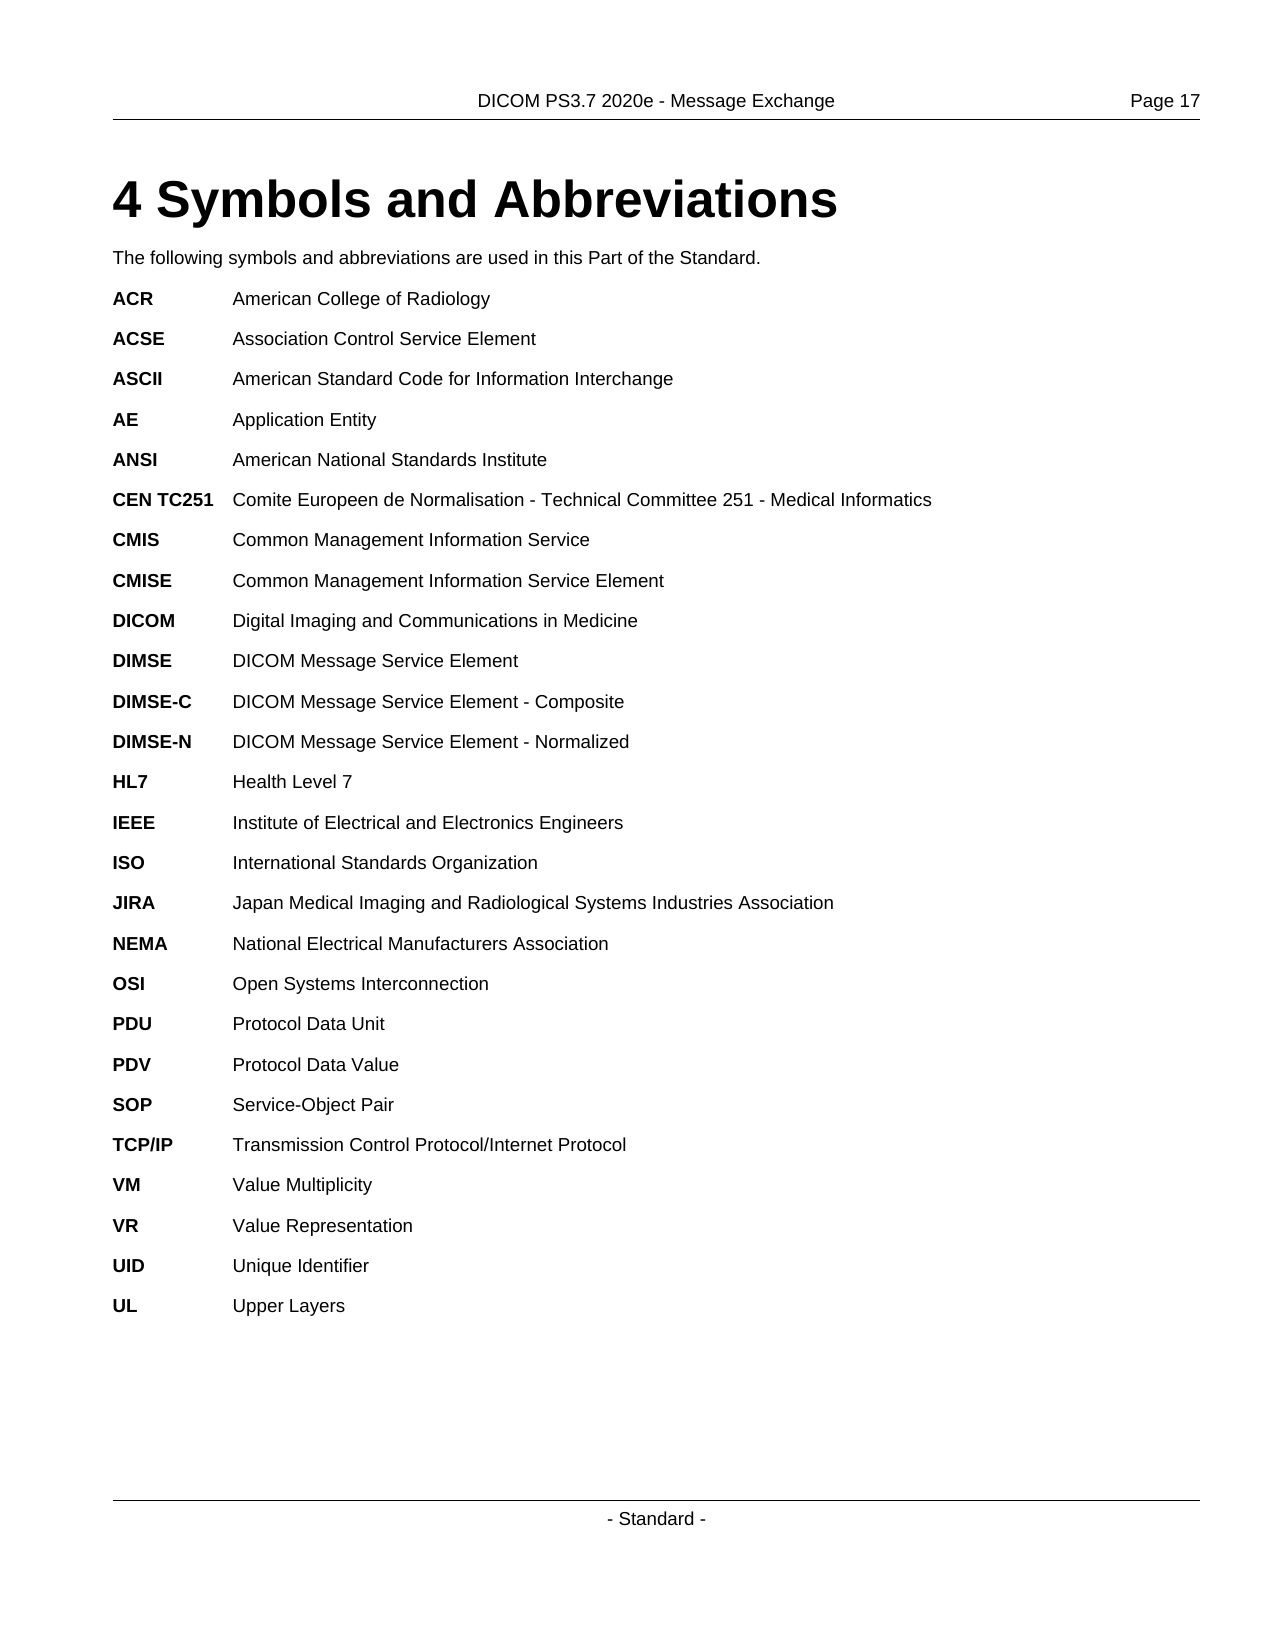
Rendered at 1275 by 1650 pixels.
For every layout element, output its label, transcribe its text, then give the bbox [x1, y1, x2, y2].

text DIMSE-C DICOM Message Service Element - Composite [112, 691, 1200, 712]
text UID Unique Identifier [112, 1255, 1200, 1276]
text ANSI American National Standards Institute [112, 449, 1200, 470]
text CEN TC251 Comite Europeen de Normalisation - Technical Committee 251 - Medical Informatics [112, 489, 1200, 511]
text ACSE Association Control Service Element [112, 328, 1200, 349]
text OSI Open Systems Interconnection [112, 973, 1200, 994]
text CMIS Common Management Information Service [112, 529, 1200, 551]
text SOP Service-Object Pair [112, 1094, 1200, 1115]
text PDU Protocol Data Unit [112, 1013, 1200, 1034]
text CMISE Common Management Information Service Element [112, 569, 1200, 591]
text TCP/IP Transmission Control Protocol/Internet Protocol [112, 1134, 1200, 1156]
text NEMA National Electrical Manufacturers Association [112, 932, 1200, 954]
text DIMSE-N DICOM Message Service Element - Normalized [112, 731, 1200, 752]
text The following symbols and abbreviations are used in this Part of the Standard. [112, 247, 1200, 269]
text UL Upper Layers [112, 1295, 1200, 1317]
text JIRA Japan Medical Imaging and Radiological Systems Industries Association [112, 892, 1200, 914]
text VR Value Representation [112, 1214, 1200, 1236]
text AE Application Entity [112, 408, 1200, 430]
text IEEE Institute of Electrical and Electronics Engineers [112, 811, 1200, 833]
text DICOM Digital Imaging and Communications in Medicine [112, 610, 1200, 631]
text DIMSE DICOM Message Service Element [112, 650, 1200, 672]
text 4 Symbols and Abbreviations [112, 169, 1200, 228]
text ASCII American Standard Code for Information Interchange [112, 368, 1200, 389]
text HL7 Health Level 7 [112, 771, 1200, 793]
text VM Value Multiplicity [112, 1174, 1200, 1196]
text ACR American College of Radiology [112, 287, 1200, 309]
text ISO International Standards Organization [112, 852, 1200, 873]
text PDV Protocol Data Value [112, 1053, 1200, 1075]
